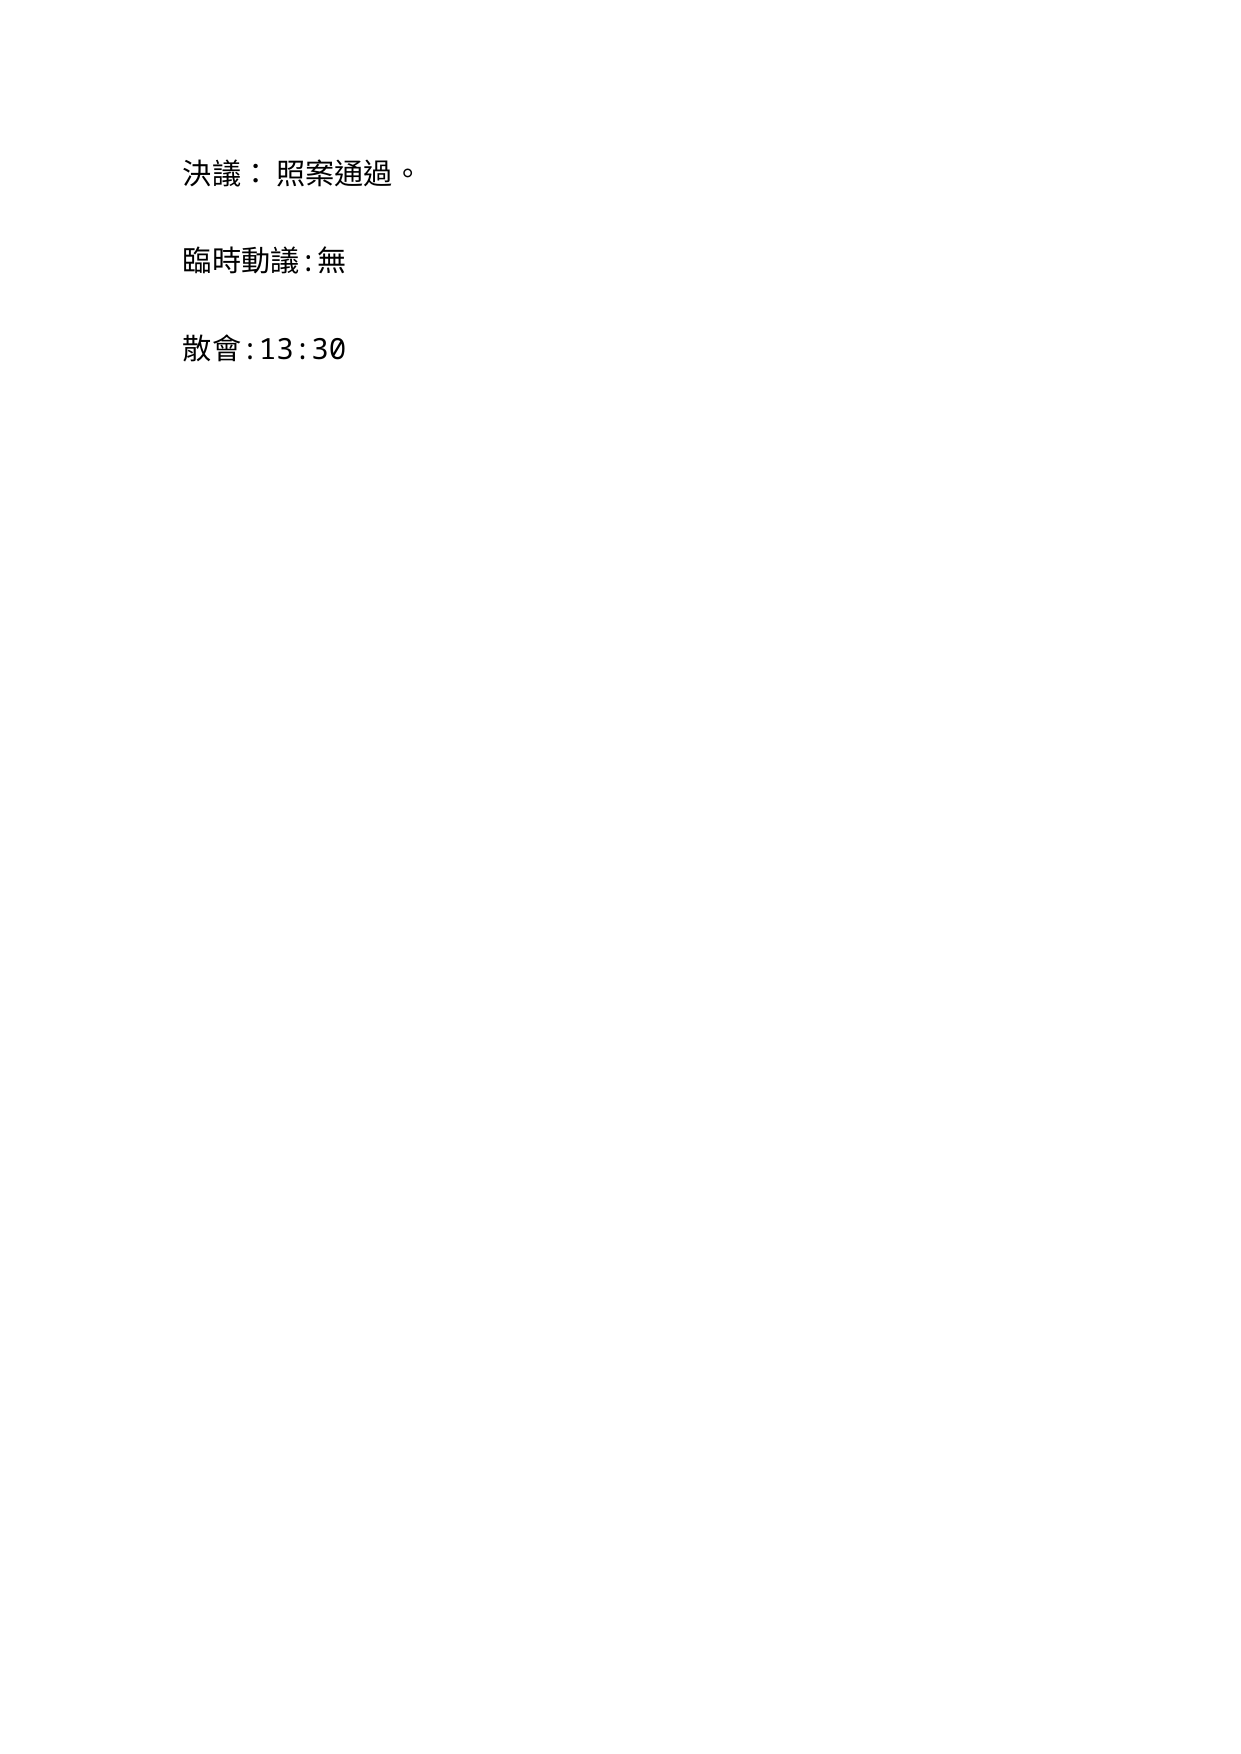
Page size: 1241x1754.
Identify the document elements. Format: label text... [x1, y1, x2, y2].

text 臨時動議:無 [183, 237, 1058, 280]
text 決議： 照案通過。 [183, 149, 1058, 193]
text 散會:13:30 [183, 324, 1058, 368]
